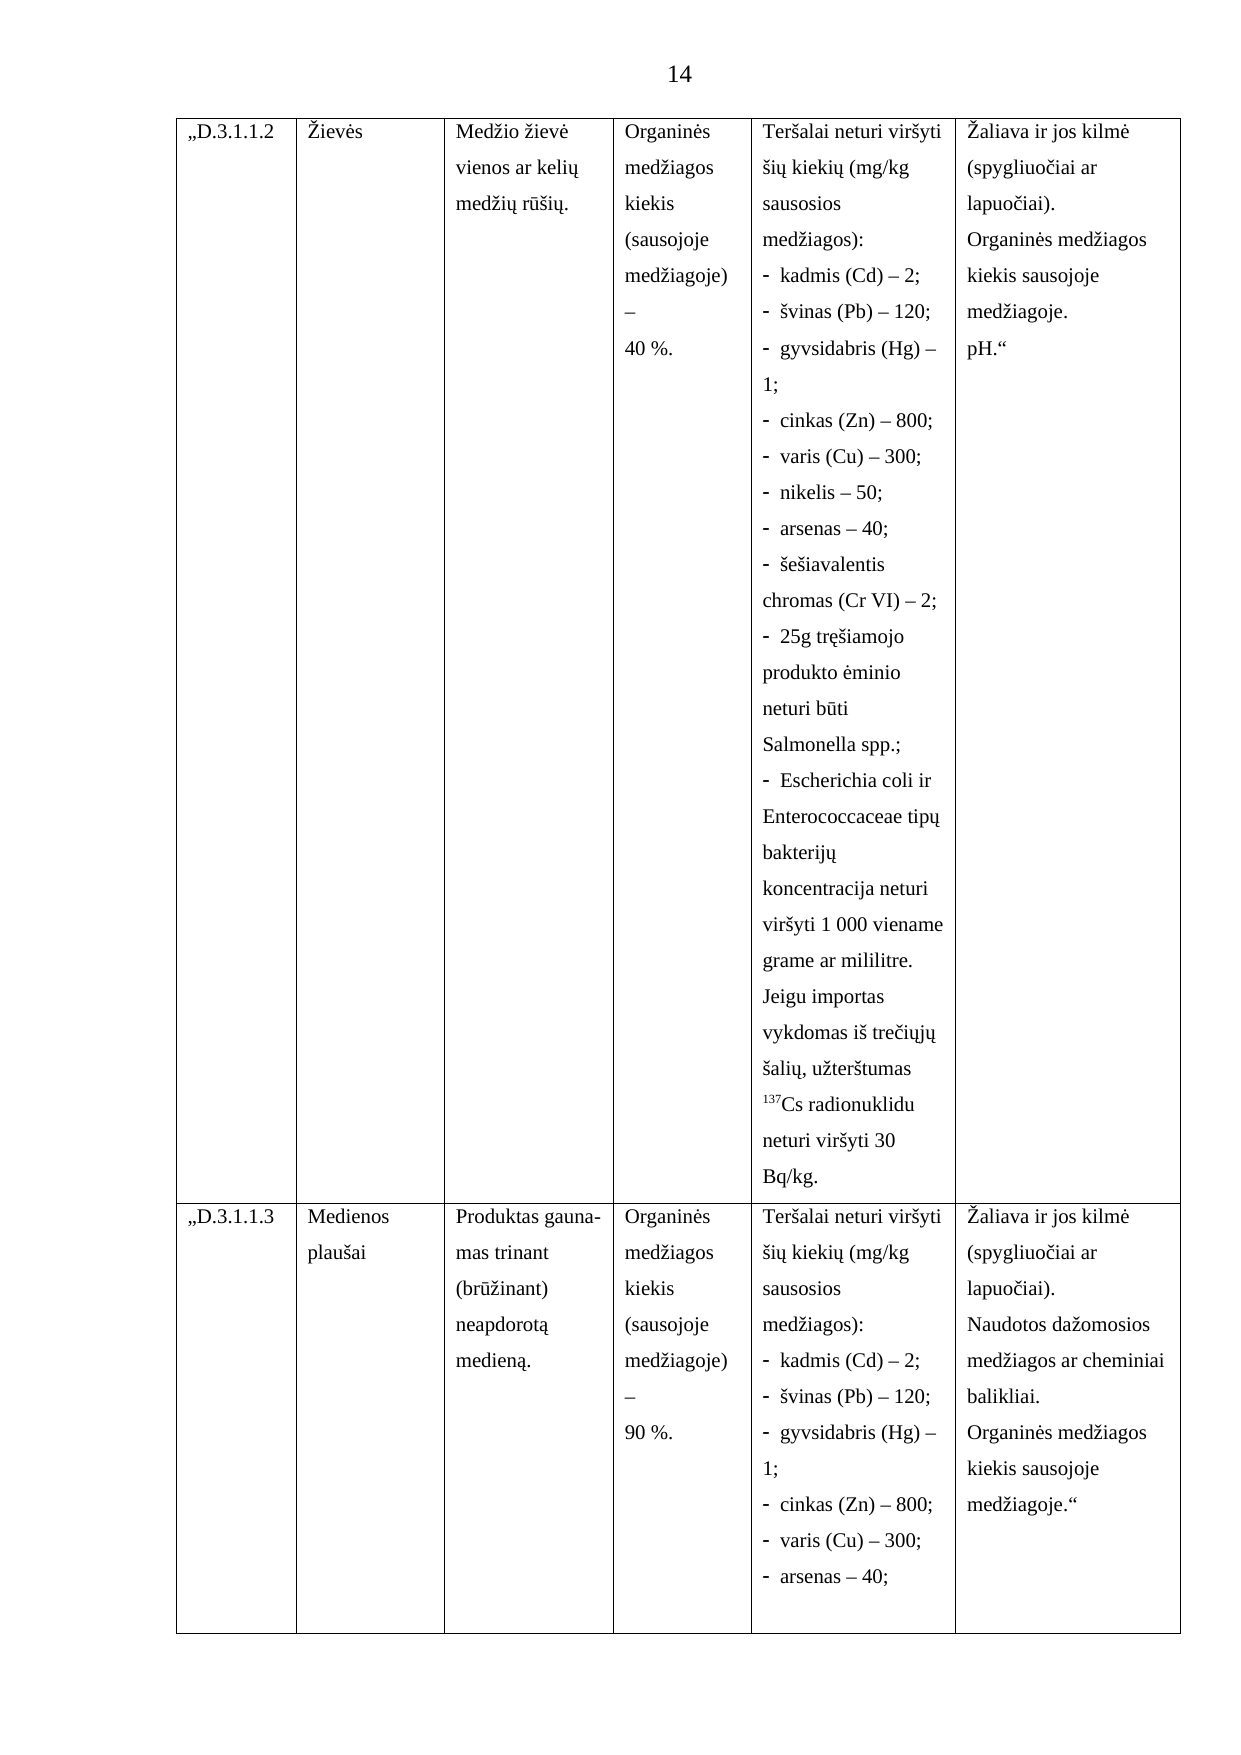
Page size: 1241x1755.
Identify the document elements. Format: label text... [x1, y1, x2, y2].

table_cell Produktas gauna-mas trinant (brūžinant) neapdorotą medieną. [445, 1204, 613, 1633]
table_cell Medžio žievė vienos ar kelių medžių rūšių. [445, 119, 613, 1203]
table_cell „D.3.1.1.2 [177, 119, 296, 1203]
table_cell Žaliava ir jos kilmė (spygliuočiai ar lapuočiai). Naudotos dažomosios medžiagos ar cheminiai balikliai. Organinės medžiagos kiekis sausojoje medžiagoje.“ [956, 1204, 1180, 1633]
table_cell Teršalai neturi viršyti šių kiekių (mg/kg sausosios medžiagos): kadmis (Cd) – 2; švinas (Pb) – 120; gyvsidabris (Hg) – 1; cinkas (Zn) – 800; varis (Cu) – 300; nikelis – 50; arsenas – 40; šešiavalentis chromas (Cr VI) – 2; 25g tręšiamojo produkto ėminio neturi būti Salmonella spp.; Escherichia coli ir Enterococcaceae tipų bakterijų koncentracija neturi viršyti 1 000 viename grame ar mililitre. Jeigu importas vykdomas iš trečiųjų šalių, užterštumas 137Cs radionuklidu neturi viršyti 30 Bq/kg. [752, 119, 955, 1203]
table_cell Žaliava ir jos kilmė (spygliuočiai ar lapuočiai). Organinės medžiagos kiekis sausojoje medžiagoje. pH.“ [956, 119, 1180, 1203]
table_cell Teršalai neturi viršyti šių kiekių (mg/kg sausosios medžiagos): kadmis (Cd) – 2; švinas (Pb) – 120; gyvsidabris (Hg) – 1; cinkas (Zn) – 800; varis (Cu) – 300; arsenas – 40; [752, 1204, 955, 1633]
table_cell Medienos plaušai [297, 1204, 444, 1633]
table_cell Žievės [297, 119, 444, 1203]
table_cell „D.3.1.1.3 [177, 1204, 296, 1633]
table_cell Organinės medžiagos kiekis (sausojoje medžiagoje) – 90 %. [614, 1204, 751, 1633]
table_cell Organinės medžiagos kiekis (sausojoje medžiagoje) – 40 %. [614, 119, 751, 1203]
